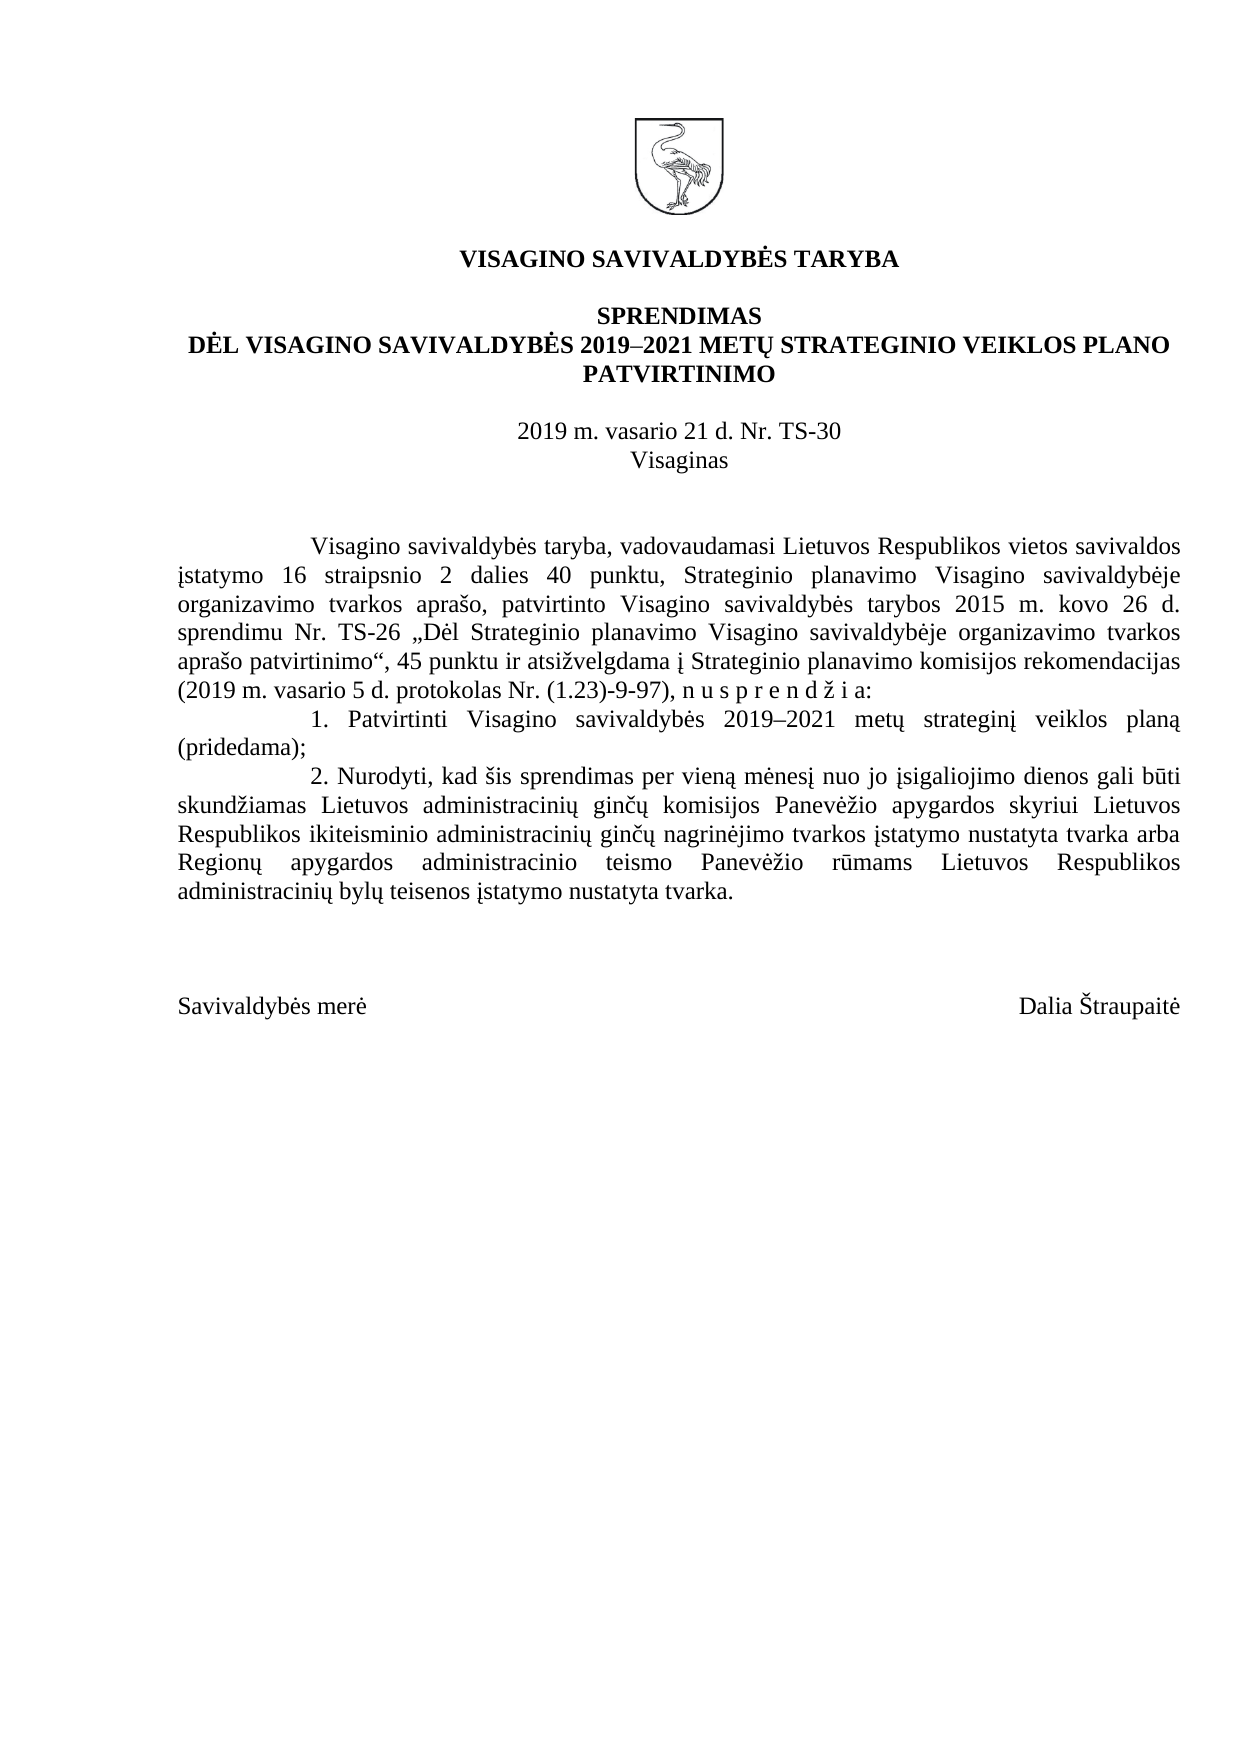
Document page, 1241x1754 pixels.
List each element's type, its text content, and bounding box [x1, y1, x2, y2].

text Visaginas [177, 445, 1181, 474]
text VISAGINO SAVIVALDYBĖS TARYBA [177, 244, 1181, 272]
text 2019 m. vasario 21 d. Nr. TS-30 [177, 416, 1181, 445]
text dėl VISAGINO SAVIVALDYBĖS 2019–2021 metų strateginio veiklos plano patvirtinimo [177, 330, 1181, 387]
text SPRENDIMAS [177, 301, 1181, 330]
text 1. Patvirtinti Visagino savivaldybės 2019–2021 metų strateginį veiklos planą (pridedama); [177, 704, 1181, 761]
text Savivaldybės merė Dalia Štraupaitė [177, 991, 1181, 1020]
text 2. Nurodyti, kad šis sprendimas per vieną mėnesį nuo jo įsigaliojimo dienos gali būti skundžiamas Lietuvos administracinių ginčų komisijos Panevėžio apygardos skyriui Lietuvos Respublikos ikiteisminio administracinių ginčų nagrinėjimo tvarkos įstatymo nustatyta tvarka arba Regionų apygardos administracinio teismo Panevėžio rūmams Lietuvos Respublikos administracinių bylų teisenos įstatymo nustatyta tvarka. [177, 761, 1181, 905]
text Visagino savivaldybės taryba, vadovaudamasi Lietuvos Respublikos vietos savivaldos įstatymo 16 straipsnio 2 dalies 40 punktu, Strateginio planavimo Visagino savivaldybėje organizavimo tvarkos aprašo, patvirtinto Visagino savivaldybės tarybos 2015 m. kovo 26 d. sprendimu Nr. TS-26 „Dėl Strateginio planavimo Visagino savivaldybėje organizavimo tvarkos aprašo patvirtinimo“, 45 punktu ir atsižvelgdama į Strateginio planavimo komisijos rekomendacijas (2019 m. vasario 5 d. protokolas Nr. (1.23)-9-97), nusprendžia: [177, 531, 1181, 704]
